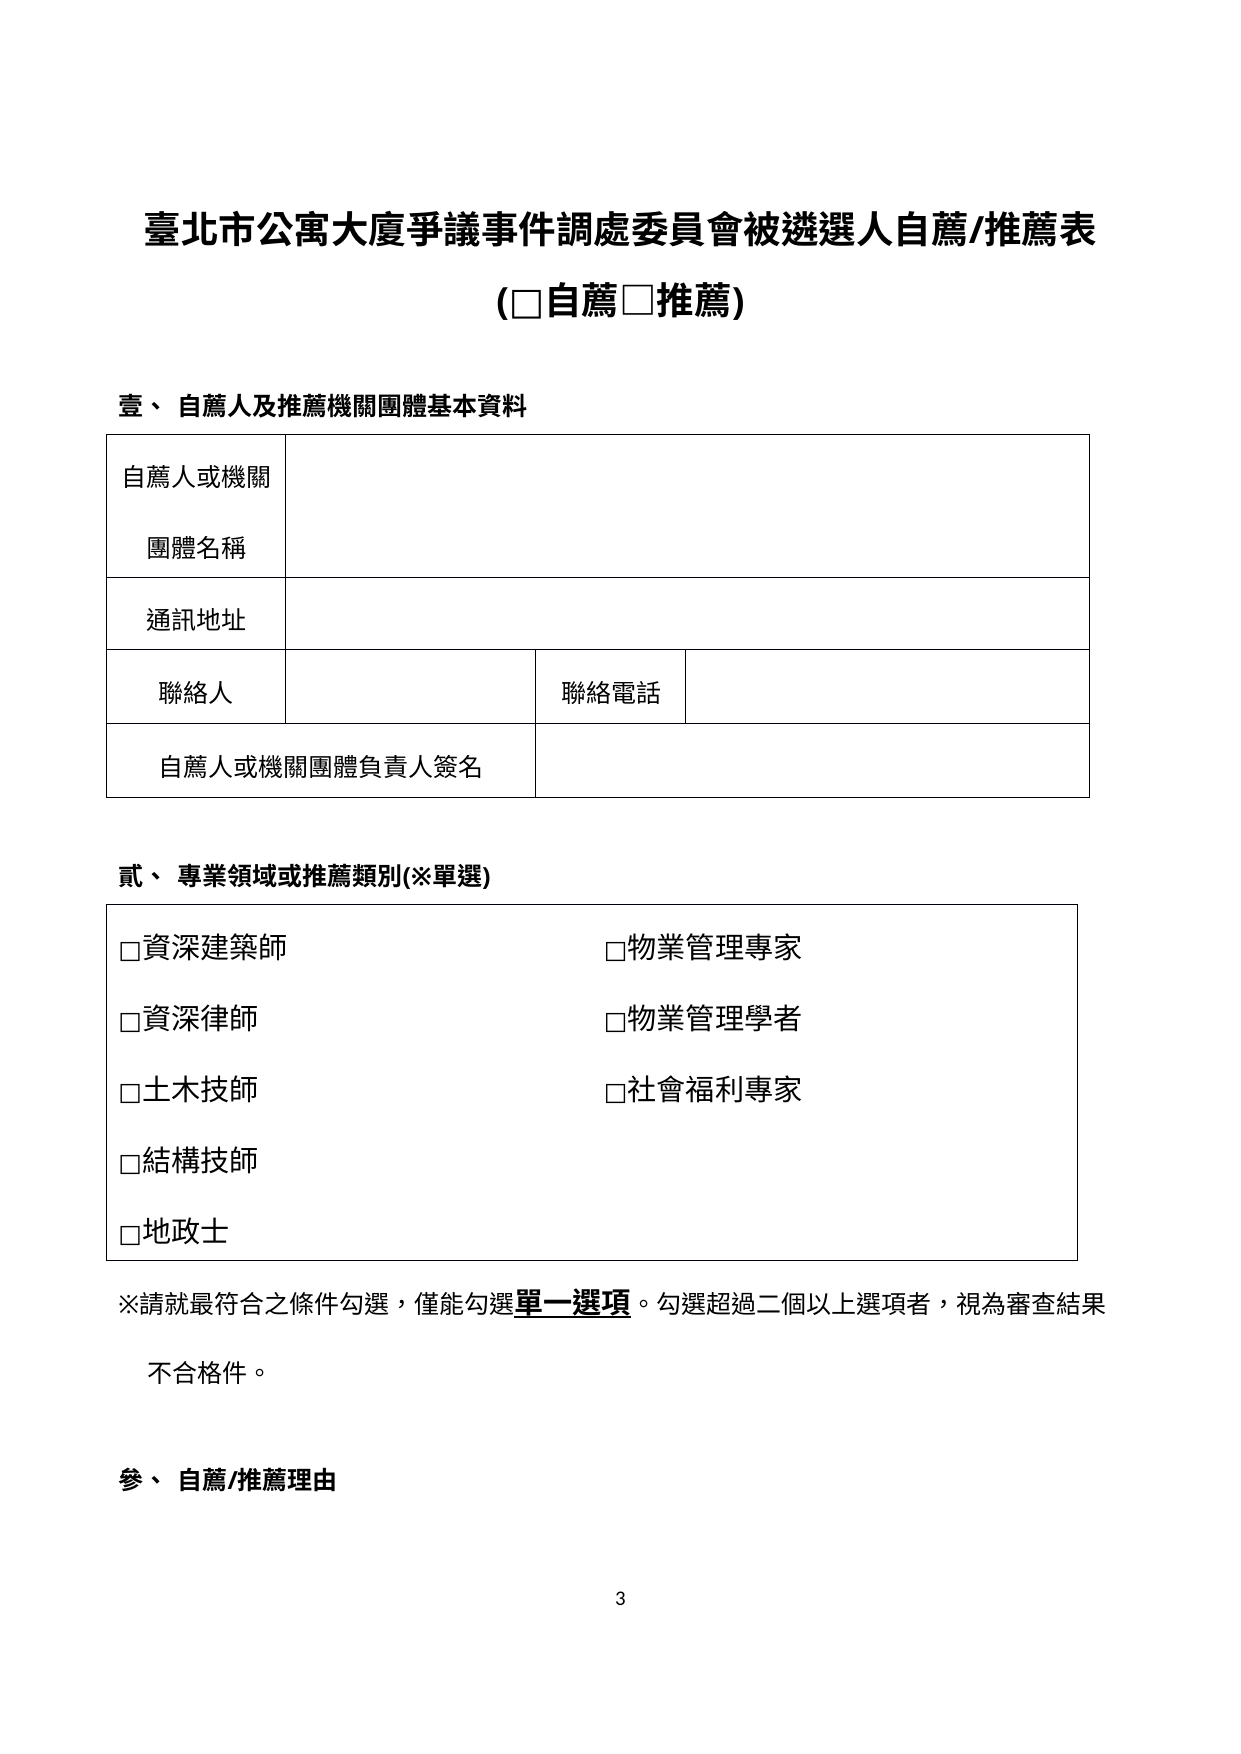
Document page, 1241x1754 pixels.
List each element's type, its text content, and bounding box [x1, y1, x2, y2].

list 自薦人及推薦機關團體基本資料 [118, 363, 1122, 434]
table_cell [286, 578, 1089, 649]
table_header 自薦人或機關團體名稱 [107, 435, 285, 577]
table_header □資深建築師 □資深律師 □土木技師 □結構技師 □地政士 [107, 905, 592, 1259]
text (□自薦□推薦) [118, 257, 1122, 328]
table_cell 聯絡電話 [536, 650, 685, 723]
table_cell [686, 650, 1089, 723]
table_cell 聯絡人 [107, 650, 285, 723]
table_header □物業管理專家 □物業管理學者 □社會福利專家 [592, 905, 1077, 1259]
table_header [286, 435, 1089, 577]
table_cell [286, 650, 535, 723]
text ※請就最符合之條件勾選，僅能勾選單一選項。勾選超過二個以上選項者，視為審查結果不合格件。 [118, 1261, 1122, 1402]
list 自薦/推薦理由 [118, 1438, 1122, 1508]
table_cell 通訊地址 [107, 578, 285, 649]
table_cell [536, 724, 1089, 797]
text 臺北市公寓大廈爭議事件調處委員會被遴選人自薦/推薦表 [118, 186, 1122, 257]
table_cell 自薦人或機關團體負責人簽名 [107, 724, 535, 797]
list 專業領域或推薦類別(※單選) [118, 833, 1122, 904]
